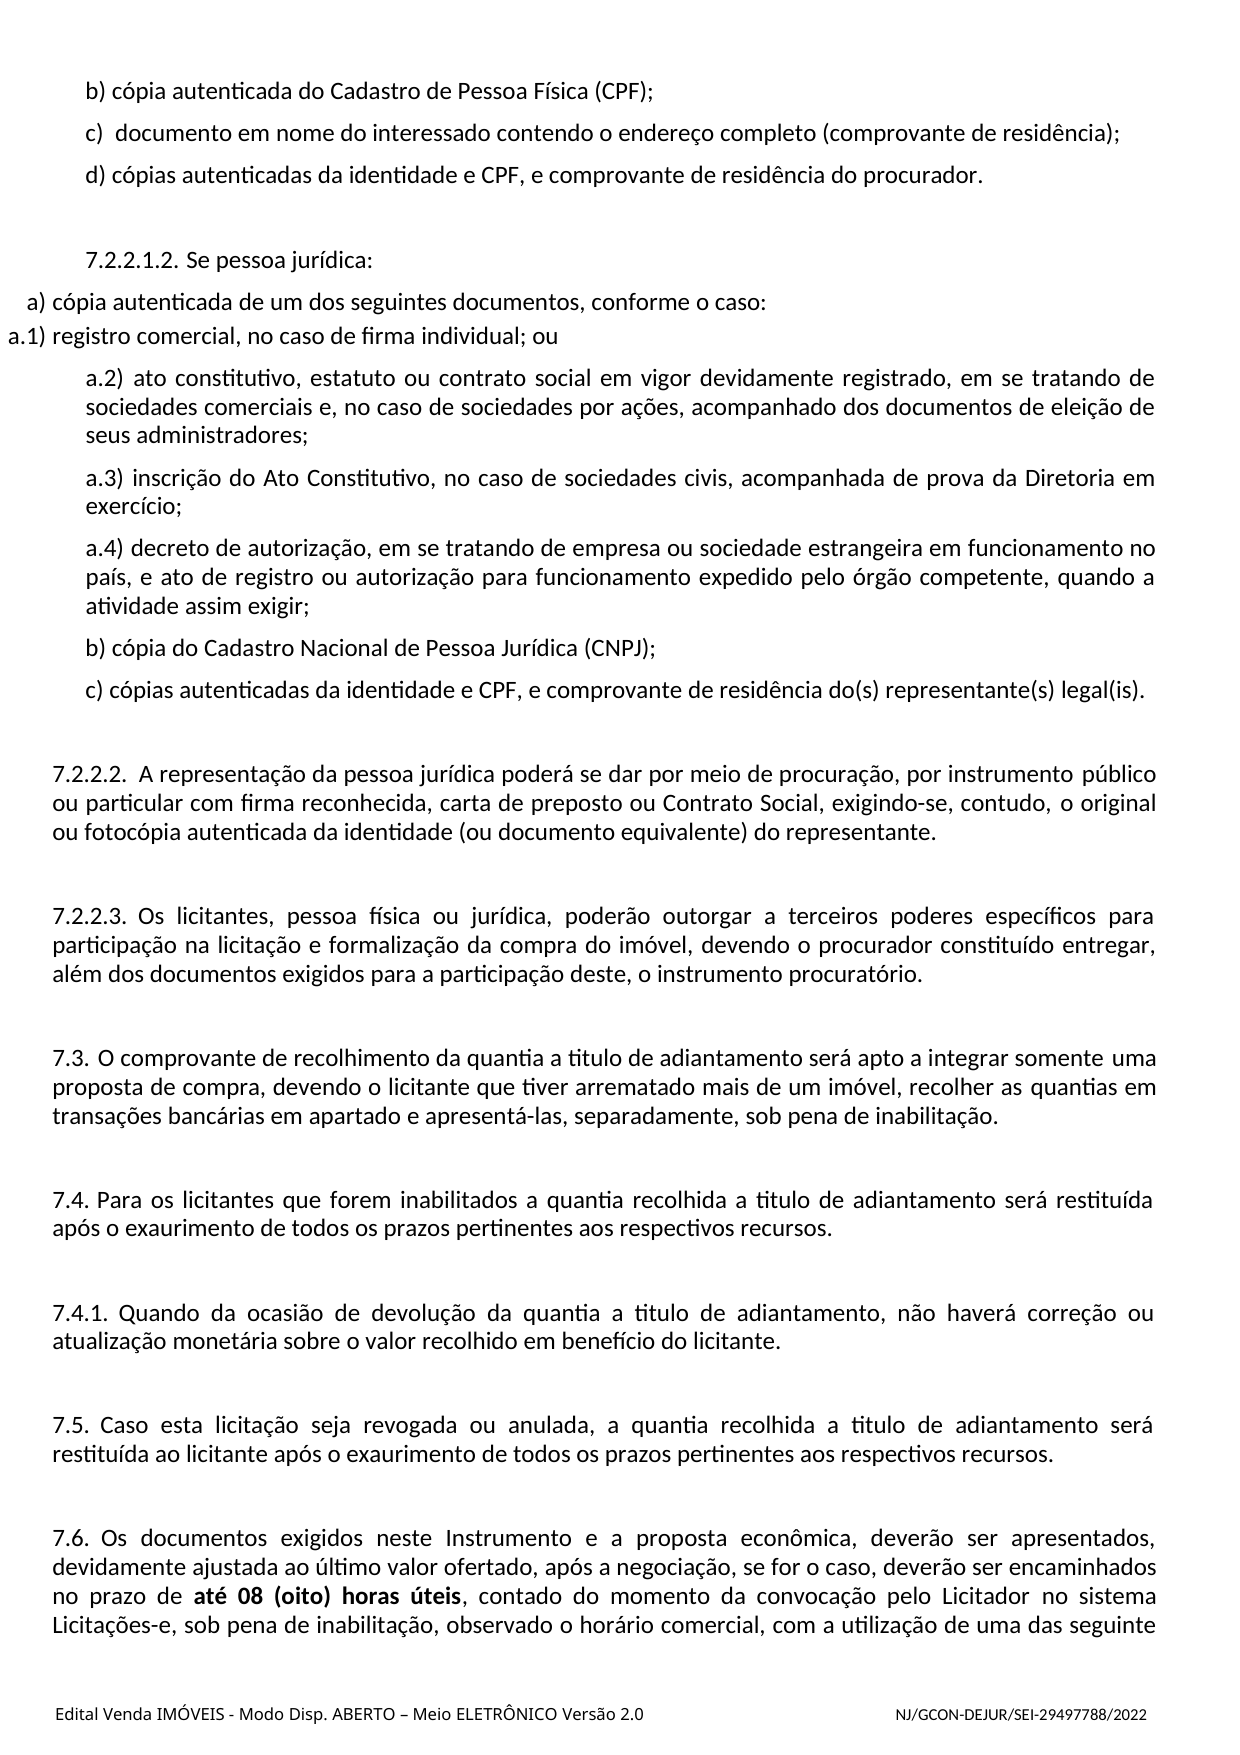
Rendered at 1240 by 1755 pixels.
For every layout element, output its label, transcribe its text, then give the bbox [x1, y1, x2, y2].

list Caso esta licitação seja revogada ou anulada, a quantia recolhida a titulo de adiantamento será restituída ao licitante após o exaurimento de todos os prazos pertinentes aos respectivos recursos. [52, 1411, 1156, 1469]
list cópias autenticadas da identidade e CPF, e comprovante de residência do(s) representante(s) legal(is). [85, 674, 1183, 705]
list documento em nome do interessado contendo o endereço completo (comprovante de residência); [85, 117, 1183, 148]
list registro comercial, no caso de firma individual; ou [8, 320, 1183, 351]
list inscrição do Ato Constitutivo, no caso de sociedades civis, acompanhada de prova da Diretoria em exercício; [85, 463, 1156, 521]
list Os licitantes, pessoa física ou jurídica, poderão outorgar a terceiros poderes específicos para participação na licitação e formalização da compra do imóvel, devendo o procurador constituído entregar, além dos documentos exigidos para a participação deste, o instrumento procuratório. [52, 902, 1156, 989]
list Os documentos exigidos neste Instrumento e a proposta econômica, deverão ser apresentados, devidamente ajustada ao último valor ofertado, após a negociação, se for o caso, deverão ser encaminhados no prazo de até 08 (oito) horas úteis, contado do momento da convocação pelo Licitador no sistema Licitações-e, sob pena de inabilitação, observado o horário comercial, com a utilização de uma das seguinte [52, 1523, 1157, 1639]
list cópia autenticada do Cadastro de Pessoa Física (CPF); [85, 75, 1183, 106]
list cópias autenticadas da identidade e CPF, e comprovante de residência do procurador. [85, 159, 1183, 190]
list decreto de autorização, em se tratando de empresa ou sociedade estrangeira em funcionamento no país, e ato de registro ou autorização para funcionamento expedido pelo órgão competente, quando a atividade assim exigir; [85, 533, 1157, 620]
list A representação da pessoa jurídica poderá se dar por meio de procuração, por instrumento público ou particular com firma reconhecida, carta de preposto ou Contrato Social, exigindo-se, contudo, o original ou fotocópia autenticada da identidade (ou documento equivalente) do representante. [52, 760, 1156, 847]
list ato constitutivo, estatuto ou contrato social em vigor devidamente registrado, em se tratando de sociedades comerciais e, no caso de sociedades por ações, acompanhado dos documentos de eleição de seus administradores; [85, 363, 1157, 450]
list Quando da ocasião de devolução da quantia a titulo de adiantamento, não haverá correção ou atualização monetária sobre o valor recolhido em benefício do licitante. [52, 1298, 1156, 1356]
list Se pessoa jurídica: [85, 244, 1183, 274]
list Para os licitantes que forem inabilitados a quantia recolhida a titulo de adiantamento será restituída após o exaurimento de todos os prazos pertinentes aos respectivos recursos. [52, 1185, 1156, 1243]
list O comprovante de recolhimento da quantia a titulo de adiantamento será apto a integrar somente uma proposta de compra, devendo o licitante que tiver arrematado mais de um imóvel, recolher as quantias em transações bancárias em apartado e apresentá-las, separadamente, sob pena de inabilitação. [52, 1043, 1157, 1130]
list cópia do Cadastro Nacional de Pessoa Jurídica (CNPJ); [85, 632, 1183, 663]
list cópia autenticada de um dos seguintes documentos, conforme o caso: [26, 286, 1183, 317]
